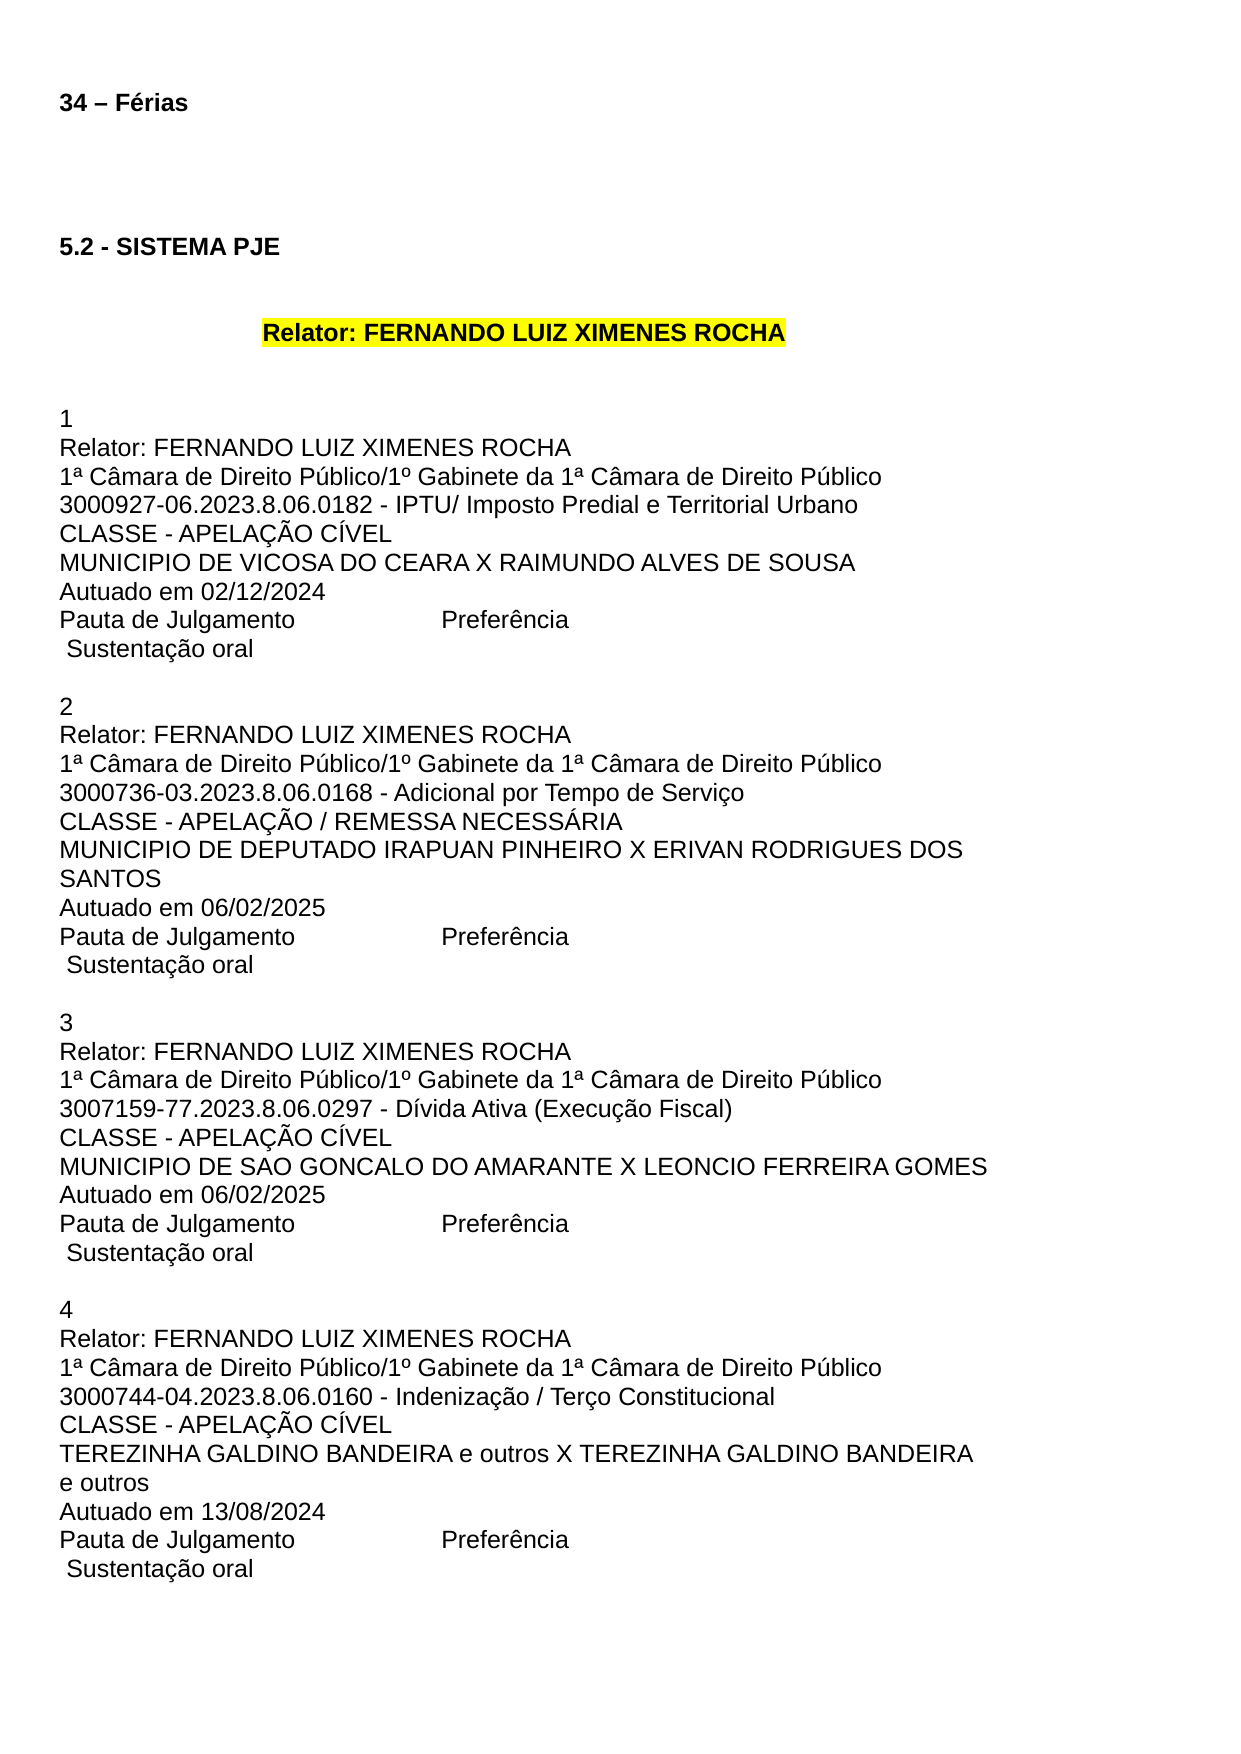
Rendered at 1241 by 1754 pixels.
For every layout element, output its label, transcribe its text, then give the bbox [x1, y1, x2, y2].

text Pauta de Julgamento Preferência [59, 1525, 989, 1554]
text 34 – Férias [59, 88, 989, 117]
text 3 [59, 1008, 989, 1037]
text TEREZINHA GALDINO BANDEIRA e outros X TEREZINHA GALDINO BANDEIRA e outros [59, 1439, 989, 1497]
text Relator: FERNANDO LUIZ XIMENES ROCHA [59, 720, 989, 749]
text Relator: FERNANDO LUIZ XIMENES ROCHA [59, 318, 989, 347]
text Autuado em 13/08/2024 [59, 1497, 989, 1525]
text 1ª Câmara de Direito Público/1º Gabinete da 1ª Câmara de Direito Público [59, 462, 989, 490]
text 5.2 - SISTEMA PJE [59, 232, 989, 260]
text MUNICIPIO DE DEPUTADO IRAPUAN PINHEIRO X ERIVAN RODRIGUES DOS SANTOS [59, 835, 989, 893]
text 1 [59, 404, 989, 433]
text CLASSE - APELAÇÃO CÍVEL [59, 1410, 989, 1439]
text CLASSE - APELAÇÃO CÍVEL [59, 1123, 989, 1152]
text 3000744-04.2023.8.06.0160 - Indenização / Terço Constitucional [59, 1382, 989, 1410]
text 1ª Câmara de Direito Público/1º Gabinete da 1ª Câmara de Direito Público [59, 1353, 989, 1382]
text 3007159-77.2023.8.06.0297 - Dívida Ativa (Execução Fiscal) [59, 1094, 989, 1123]
text Sustentação oral [59, 1554, 989, 1583]
text CLASSE - APELAÇÃO CÍVEL [59, 519, 989, 548]
text Pauta de Julgamento Preferência [59, 1209, 989, 1238]
text MUNICIPIO DE SAO GONCALO DO AMARANTE X LEONCIO FERREIRA GOMES [59, 1152, 989, 1180]
text Relator: FERNANDO LUIZ XIMENES ROCHA [59, 1037, 989, 1065]
text Relator: FERNANDO LUIZ XIMENES ROCHA [59, 1324, 989, 1353]
text Relator: FERNANDO LUIZ XIMENES ROCHA [59, 433, 989, 462]
text 1ª Câmara de Direito Público/1º Gabinete da 1ª Câmara de Direito Público [59, 1065, 989, 1094]
text CLASSE - APELAÇÃO / REMESSA NECESSÁRIA [59, 807, 989, 835]
text 2 [59, 692, 989, 720]
text 3000927-06.2023.8.06.0182 - IPTU/ Imposto Predial e Territorial Urbano [59, 490, 989, 519]
text MUNICIPIO DE VICOSA DO CEARA X RAIMUNDO ALVES DE SOUSA [59, 548, 989, 577]
text Sustentação oral [59, 950, 989, 979]
text 3000736-03.2023.8.06.0168 - Adicional por Tempo de Serviço [59, 778, 989, 807]
text Autuado em 06/02/2025 [59, 1180, 989, 1209]
text Autuado em 02/12/2024 [59, 577, 989, 605]
text Sustentação oral [59, 1238, 989, 1267]
text Pauta de Julgamento Preferência [59, 922, 989, 950]
text Autuado em 06/02/2025 [59, 893, 989, 922]
text Pauta de Julgamento Preferência [59, 605, 989, 634]
text 4 [59, 1295, 989, 1324]
text Sustentação oral [59, 634, 989, 663]
text 1ª Câmara de Direito Público/1º Gabinete da 1ª Câmara de Direito Público [59, 749, 989, 778]
